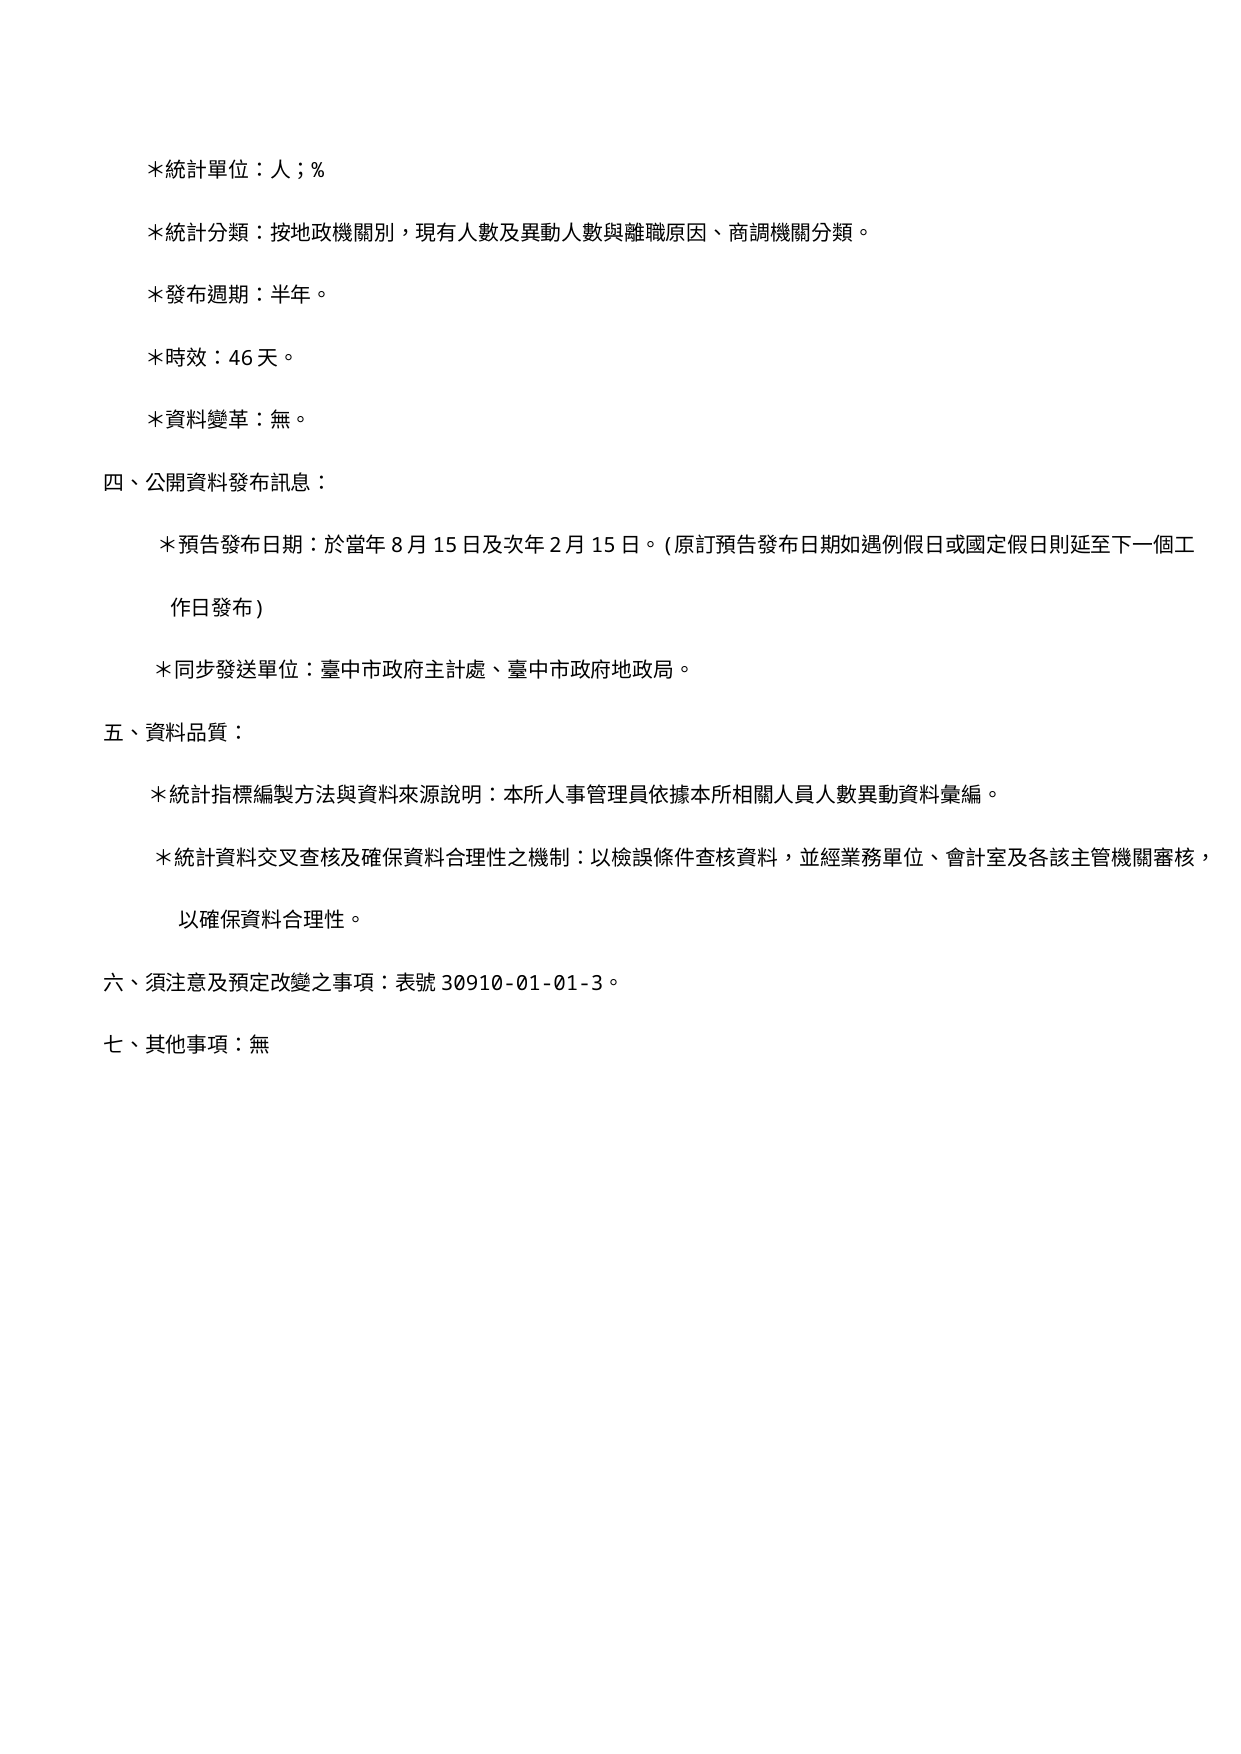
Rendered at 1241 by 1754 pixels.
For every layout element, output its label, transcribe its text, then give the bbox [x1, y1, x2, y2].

table_cell 四、公開資料發布訊息： ＊預告發布日期：於當年8月15日及次年2月15日。(原訂預告發布日期如遇例假日或國定假日則延至下一個工 作日發布) ＊同步發送單位：臺中市政府主計處、臺中市政府地政局。 [92, 440, 1240, 689]
table_cell 六、須注意及預定改變之事項：表號30910-01-01-3。 [92, 940, 1240, 1002]
table_cell 七、其他事項：無 [92, 1002, 1240, 1064]
table_cell 五、資料品質： ＊統計指標編製方法與資料來源說明：本所人事管理員依據本所相關人員人數異動資料彙編。 ＊統計資料交叉查核及確保資料合理性之機制：以檢誤條件查核資料，並經業務單位、會計室及各該主管機關審核， 以確保資料合理性。 [92, 690, 1240, 939]
table_cell ＊統計單位：人；% ＊統計分類：按地政機關別，現有人數及異動人數與離職原因、商調機關分類。 ＊發布週期：半年。 ＊時效：46天。 ＊資料變革：無。 [92, 127, 1240, 439]
table_cell [92, 1065, 1240, 1127]
